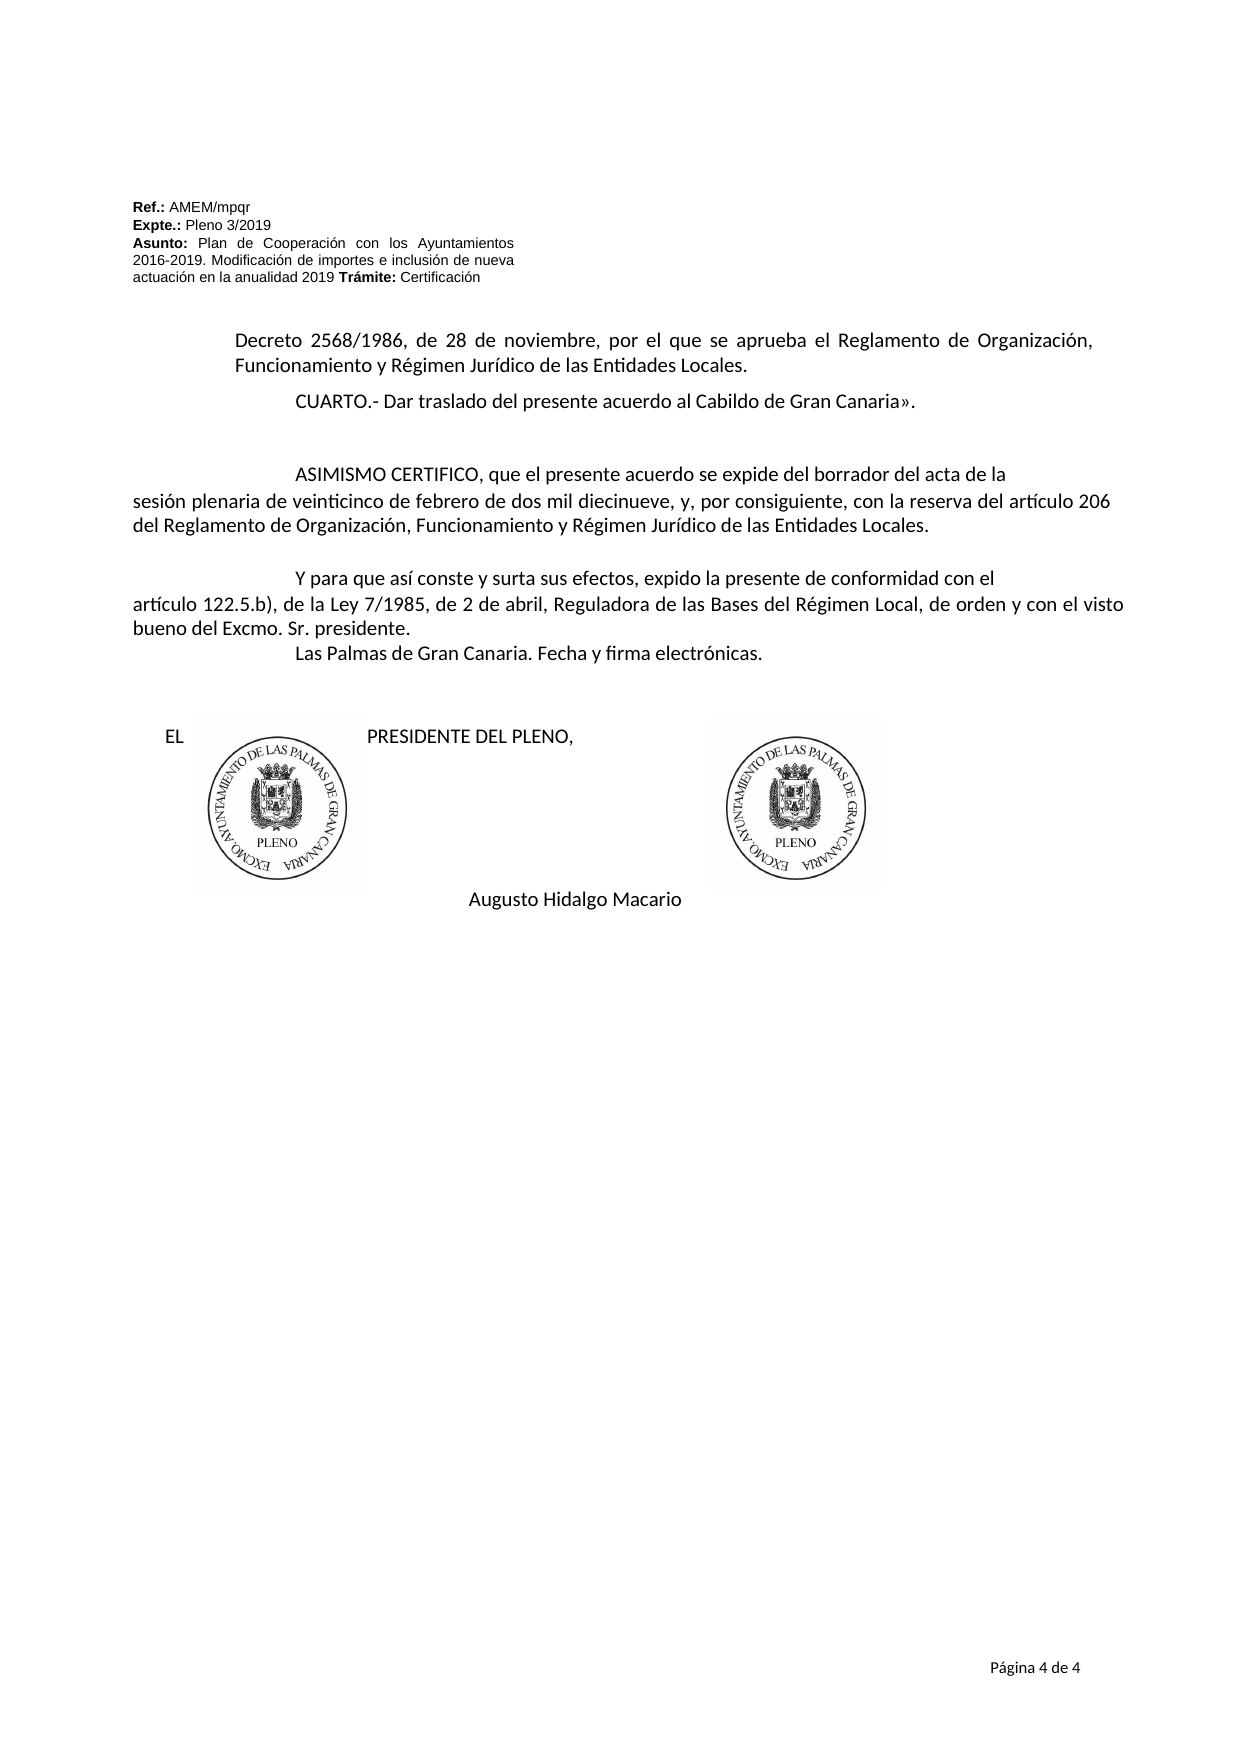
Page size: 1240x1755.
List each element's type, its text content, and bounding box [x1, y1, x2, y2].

text Las Palmas de Gran Canaria. Fecha y firma electrónicas. [295, 641, 1094, 665]
text [886, 721, 1127, 749]
text EL [133, 721, 190, 749]
text Augusto Hidalgo Macario [235, 887, 885, 911]
text Decreto 2568/1986, de 28 de noviembre, por el que se aprueba el Reglamento de Organización, Funcionamiento y Régimen Jurídico de las Entidades Locales. [235, 328, 1094, 377]
text artículo 122.5.b), de la Ley 7/1985, de 2 de abril, Reguladora de las Bases del Régimen Local, de orden y con el visto bueno del Excmo. Sr. presidente. [133, 592, 1127, 641]
text ASIMISMO CERTIFICO, que el presente acuerdo se expide del borrador del acta de la [295, 462, 1127, 487]
text Y para que así conste y surta sus efectos, expido la presente de conformidad con el [295, 565, 1127, 590]
text sesión plenaria de veinticinco de febrero de dos mil diecinueve, y, por consiguiente, con la reserva del artículo 206 del Reglamento de Organización, Funcionamiento y Régimen Jurídico de las Entidades Locales. [133, 489, 1112, 538]
text CUARTO.- Dar traslado del presente acuerdo al Cabildo de Gran Canaria». [295, 389, 1094, 414]
text PRESIDENTE DEL PLENO, [367, 721, 708, 749]
